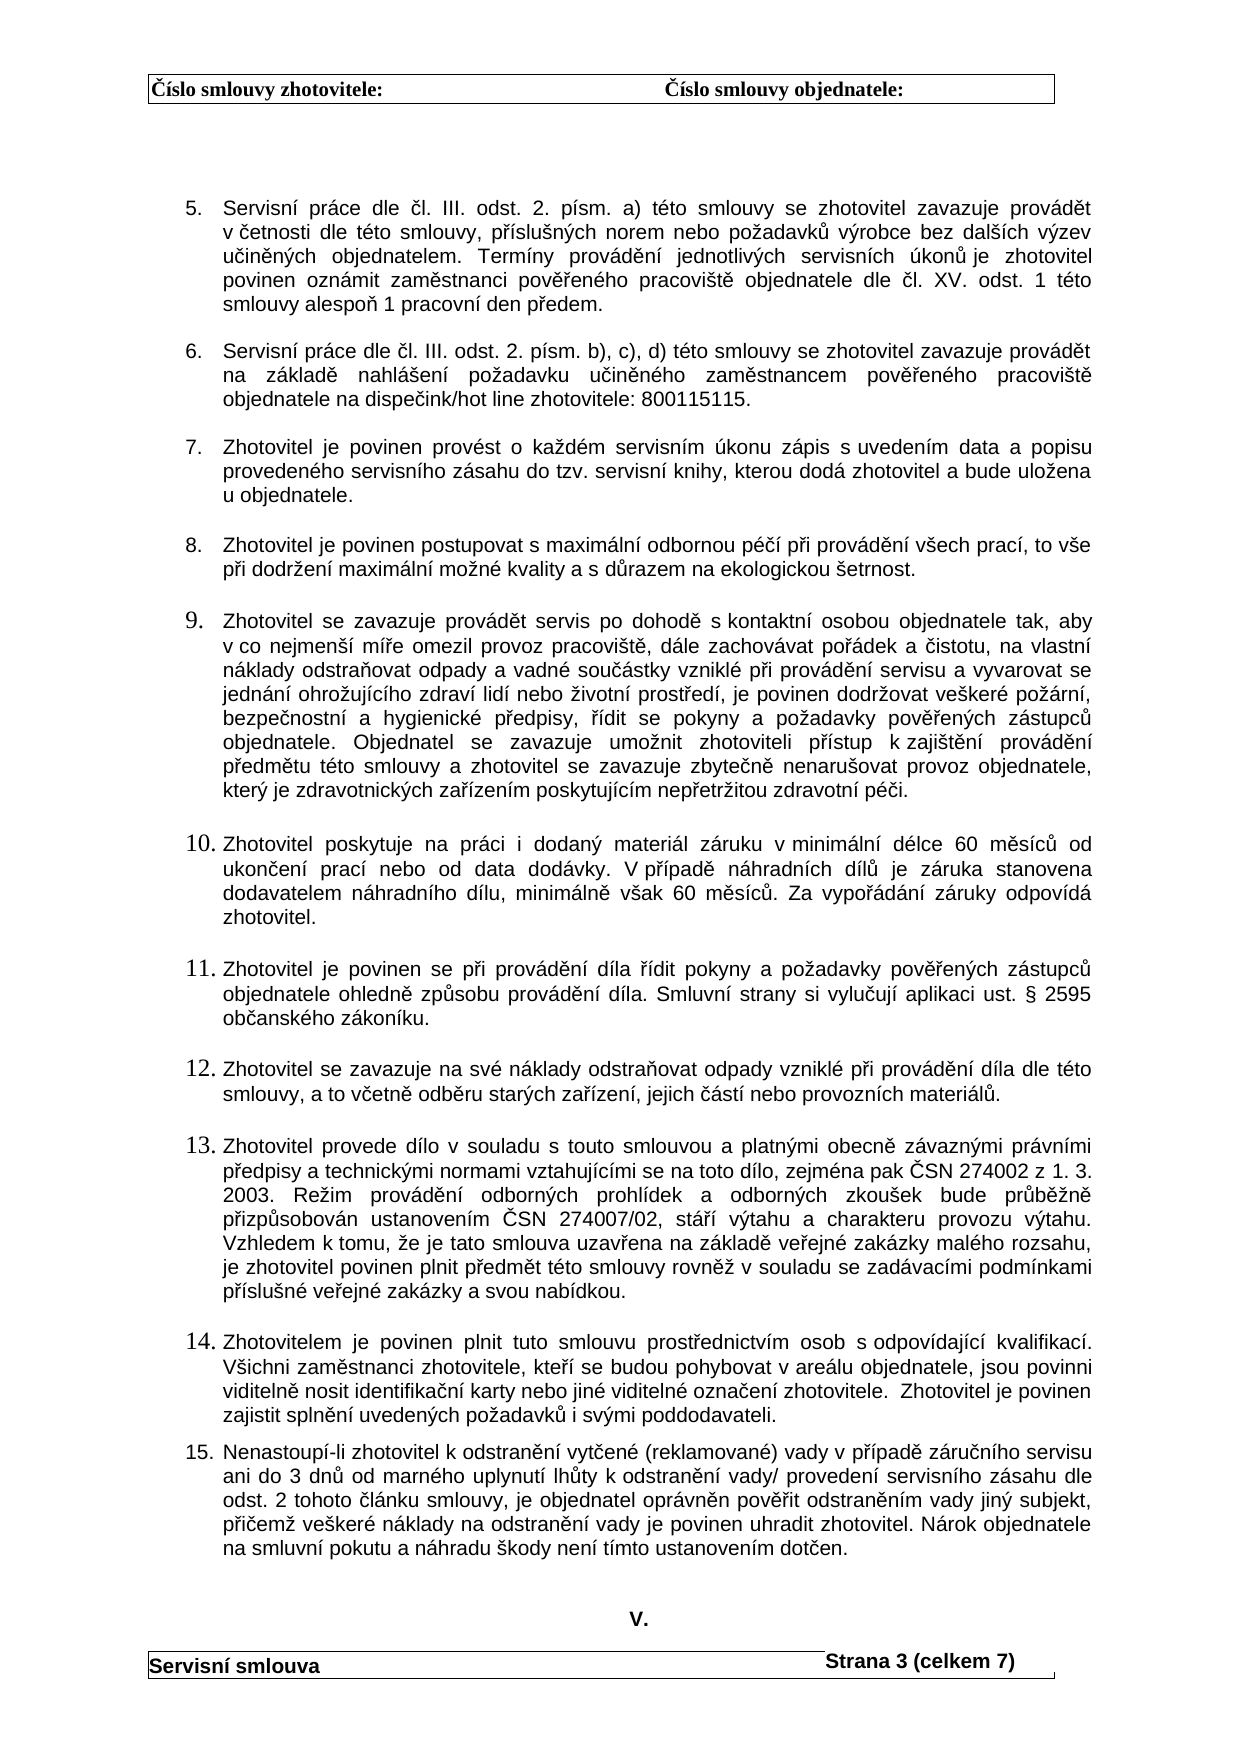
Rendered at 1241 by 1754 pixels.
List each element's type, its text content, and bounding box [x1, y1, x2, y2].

list Zhotovitelem je povinen plnit tuto smlouvu prostřednictvím osob s odpovídající kvalifikací. Všichni zaměstnanci zhotovitele, kteří se budou pohybovat v areálu objednatele, jsou povinni viditelně nosit identifikační karty nebo jiné viditelné označení zhotovitele. Zhotovitel je povinen zajistit splnění uvedených požadavků i svými poddodavateli. [185, 1326, 1093, 1427]
list Zhotovitel se zavazuje provádět servis po dohodě s kontaktní osobou objednatele tak, aby v co nejmenší míře omezil provoz pracoviště, dále zachovávat pořádek a čistotu, na vlastní náklady odstraňovat odpady a vadné součástky vzniklé při provádění servisu a vyvarovat se jednání ohrožujícího zdraví lidí nebo životní prostředí, je povinen dodržovat veškeré požární, bezpečnostní a hygienické předpisy, řídit se pokyny a požadavky pověřených zástupců objednatele. Objednatel se zavazuje umožnit zhotoviteli přístup k zajištění provádění předmětu této smlouvy a zhotovitel se zavazuje zbytečně nenarušovat provoz objednatele, který je zdravotnických zařízením poskytujícím nepřetržitou zdravotní péči. [185, 605, 1093, 802]
list Zhotovitel je povinen provést o každém servisním úkonu zápis s uvedením data a popisu provedeného servisního zásahu do tzv. servisní knihy, kterou dodá zhotovitel a bude uložena u objednatele. [185, 435, 1093, 507]
text V. [185, 1607, 1093, 1631]
list Zhotovitel poskytuje na práci i dodaný materiál záruku v minimální délce 60 měsíců od ukončení prací nebo od data dodávky. V případě náhradních dílů je záruka stanovena dodavatelem náhradního dílu, minimálně však 60 měsíců. Za vypořádání záruky odpovídá zhotovitel. [185, 828, 1093, 929]
list Zhotovitel se zavazuje na své náklady odstraňovat odpady vzniklé při provádění díla dle této smlouvy, a to včetně odběru starých zařízení, jejich částí nebo provozních materiálů. [185, 1053, 1093, 1106]
list Servisní práce dle čl. III. odst. 2. písm. a) této smlouvy se zhotovitel zavazuje provádět v četnosti dle této smlouvy, příslušných norem nebo požadavků výrobce bez dalších výzev učiněných objednatelem. Termíny provádění jednotlivých servisních úkonů je zhotovitel povinen oznámit zaměstnanci pověřeného pracoviště objednatele dle čl. XV. odst. 1 této smlouvy alespoň 1 pracovní den předem. [185, 196, 1093, 315]
list Servisní práce dle čl. III. odst. 2. písm. b), c), d) této smlouvy se zhotovitel zavazuje provádět na základě nahlášení požadavku učiněného zaměstnancem pověřeného pracoviště objednatele na dispečink/hot line zhotovitele: 800115115. [185, 339, 1093, 411]
list Zhotovitel provede dílo v souladu s touto smlouvou a platnými obecně závaznými právními předpisy a technickými normami vztahujícími se na toto dílo, zejména pak ČSN 274002 z 1. 3. 2003. Režim provádění odborných prohlídek a odborných zkoušek bude průběžně přizpůsobován ustanovením ČSN 274007/02, stáří výtahu a charakteru provozu výtahu. Vzhledem k tomu, že je tato smlouva uzavřena na základě veřejné zakázky malého rozsahu, je zhotovitel povinen plnit předmět této smlouvy rovněž v souladu se zadávacími podmínkami příslušné veřejné zakázky a svou nabídkou. [185, 1130, 1093, 1302]
list Zhotovitel je povinen postupovat s maximální odbornou péčí při provádění všech prací, to vše při dodržení maximální možné kvality a s důrazem na ekologickou šetrnost. [185, 533, 1093, 581]
list Nenastoupí-li zhotovitel k odstranění vytčené (reklamované) vady v případě záručního servisu ani do 3 dnů od marného uplynutí lhůty k odstranění vady/ provedení servisního zásahu dle odst. 2 tohoto článku smlouvy, je objednatel oprávněn pověřit odstraněním vady jiný subjekt, přičemž veškeré náklady na odstranění vady je povinen uhradit zhotovitel. Nárok objednatele na smluvní pokutu a náhradu škody není tímto ustanovením dotčen. [185, 1439, 1093, 1559]
list Zhotovitel je povinen se při provádění díla řídit pokyny a požadavky pověřených zástupců objednatele ohledně způsobu provádění díla. Smluvní strany si vylučují aplikaci ust. § 2595 občanského zákoníku. [185, 953, 1093, 1029]
